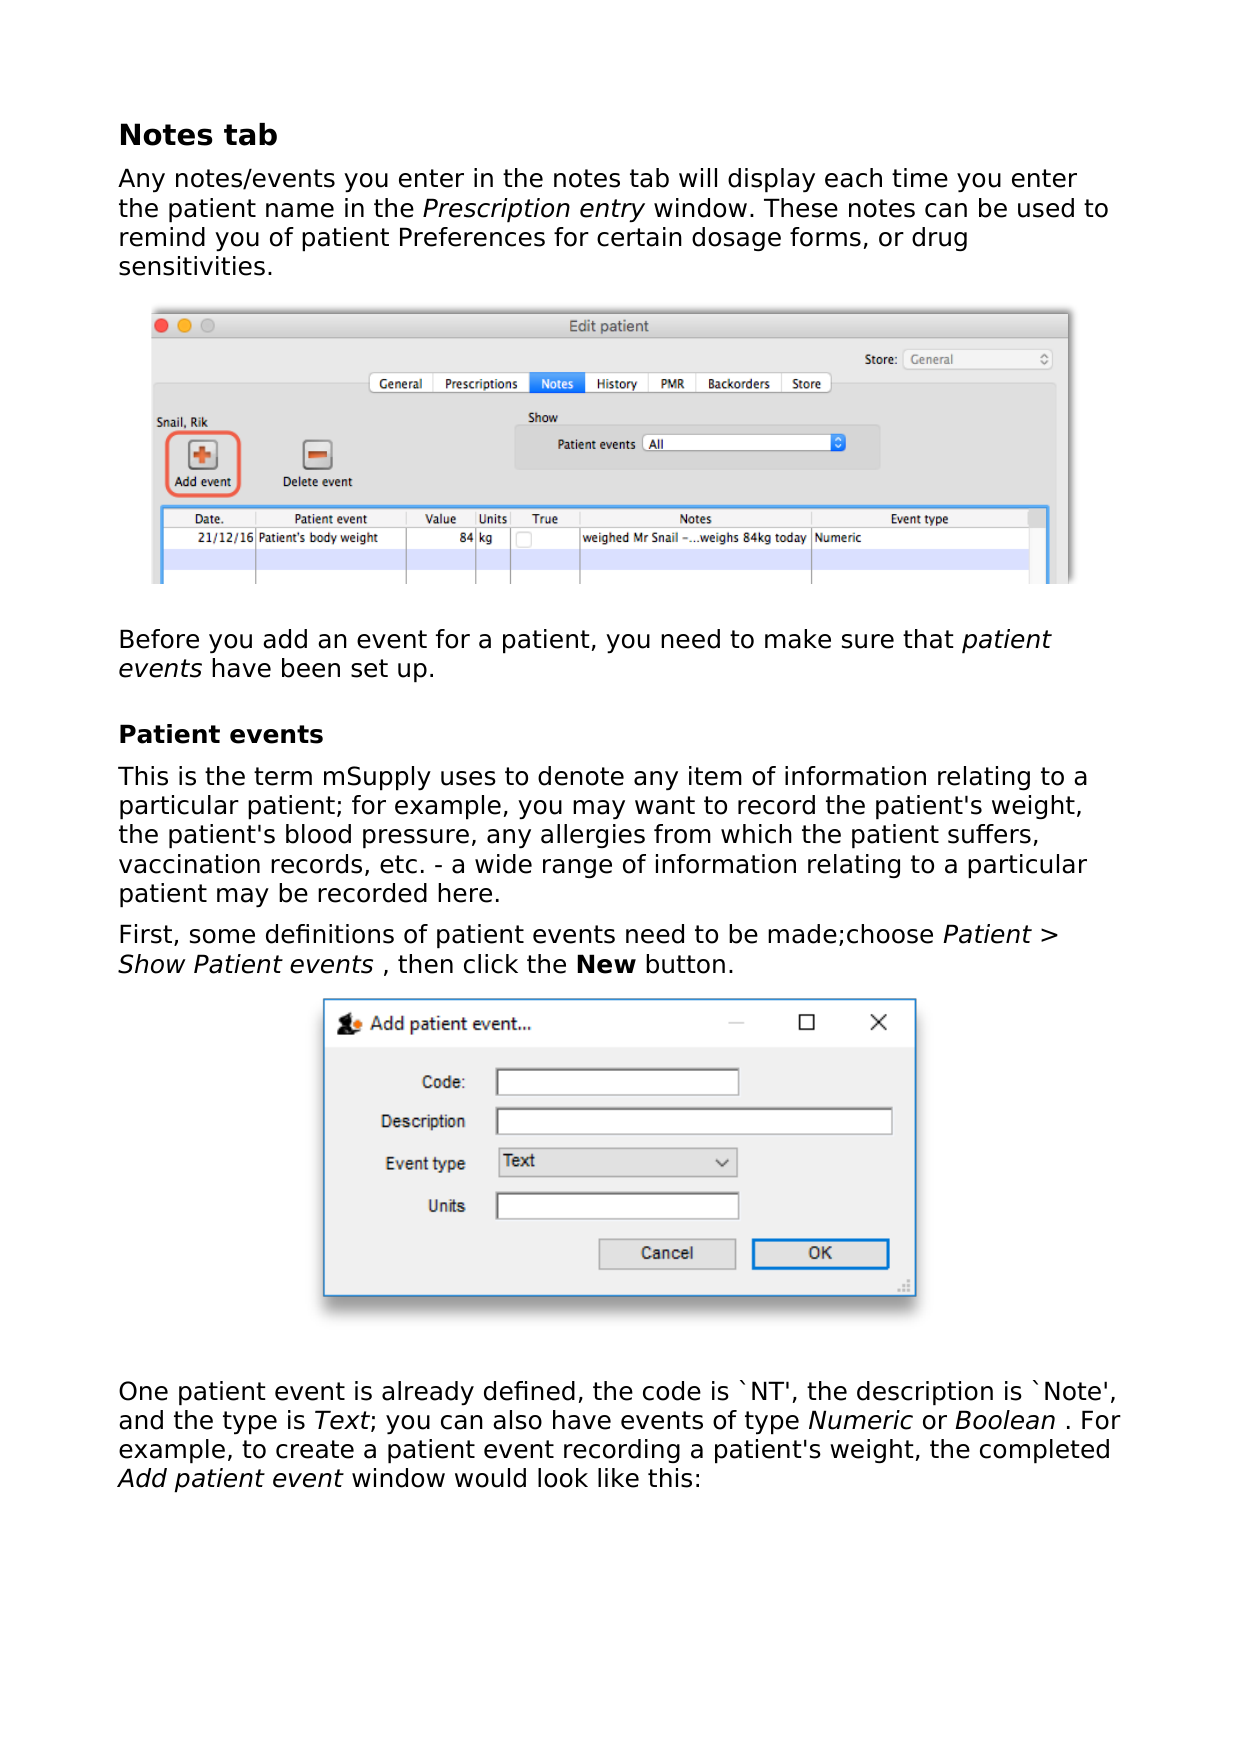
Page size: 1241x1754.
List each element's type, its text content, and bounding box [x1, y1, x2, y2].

picture [300, 991, 940, 1336]
text First, some definitions of patient events need to be made;choose Patient > Show Patient events , then click the New button. [118, 921, 1122, 979]
text This is the term mSupply uses to denote any item of information relating to a particular patient; for example, you may want to record the patient's weight, the patient's blood pressure, any allergies from which the patient suffers, vaccination records, etc. - a wide range of information relating to a particular patient may be recorded here. [118, 762, 1122, 908]
text Before you add an event for a patient, you need to make sure that patient events have been set up. [118, 625, 1122, 683]
subtitle Patient events [118, 721, 1122, 750]
picture [151, 293, 1089, 584]
text Any notes/events you enter in the notes tab will display each time you enter the patient name in the Prescription entry window. These notes can be used to remind you of patient Preferences for certain dosage forms, or drug sensitivities. [118, 164, 1122, 281]
subtitle Notes tab [118, 118, 1122, 152]
text One patient event is already defined, the code is `NT', the description is `Note', and the type is Text; you can also have events of type Numeric or Boolean . For example, to create a patient event recording a patient's weight, the completed Add patient event window would look like this: [118, 1377, 1122, 1493]
